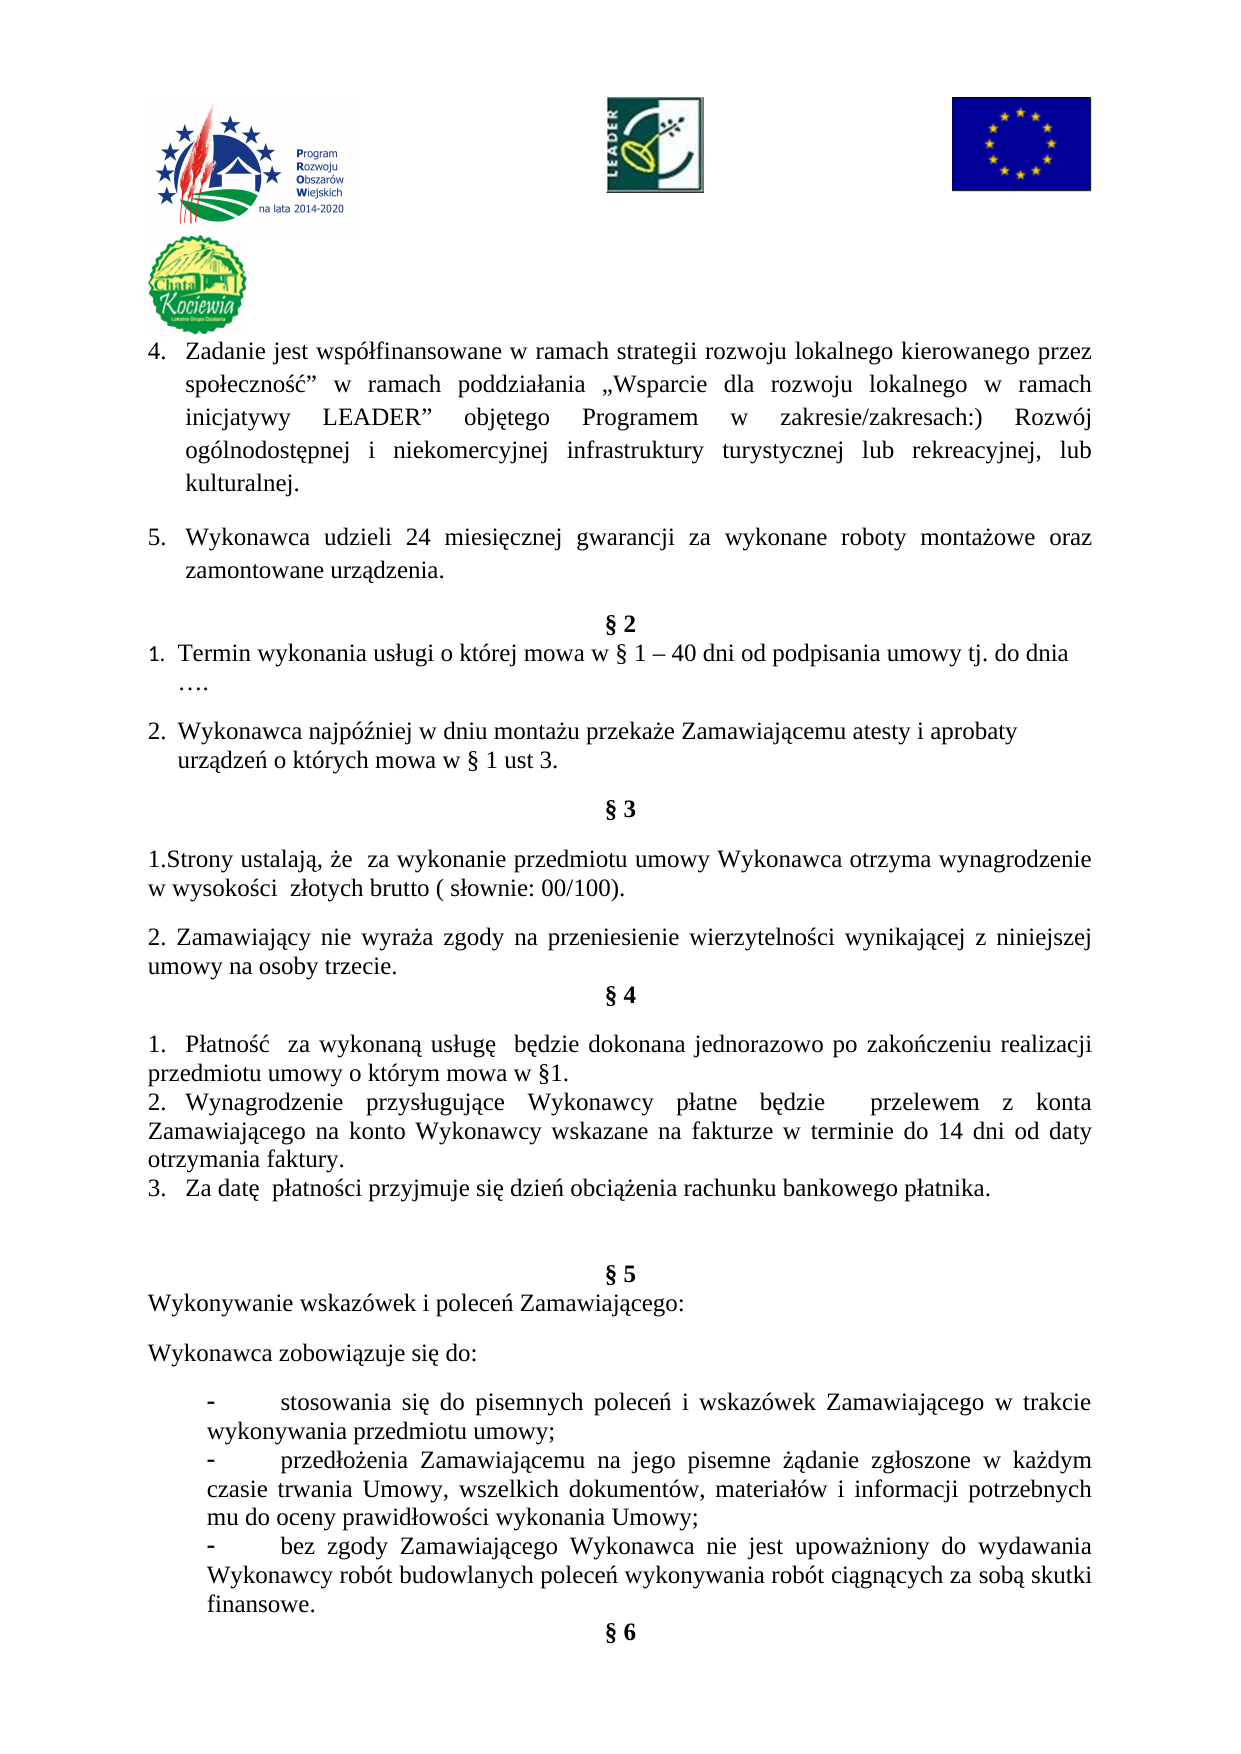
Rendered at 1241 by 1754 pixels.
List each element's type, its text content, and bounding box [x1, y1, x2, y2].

text § 3 [148, 794, 1093, 823]
text § 5 [148, 1259, 1093, 1288]
list Zadanie jest współfinansowane w ramach strategii rozwoju lokalnego kierowanego przez społeczność” w ramach poddziałania „Wsparcie dla rozwoju lokalnego w ramach inicjatywy LEADER” objętego Programem w zakresie/zakresach:) Rozwój ogólnodostępnej i niekomercyjnej infrastruktury turystycznej lub rekreacyjnej, lub kulturalnej. [148, 336, 1093, 497]
list bez zgody Zamawiającego Wykonawca nie jest upoważniony do wydawania Wykonawcy robót budowlanych poleceń wykonywania robót ciągnących za sobą skutki finansowe. [207, 1531, 1093, 1617]
list Termin wykonania usługi o której mowa w § 1 – 40 dni od podpisania umowy tj. do dnia …. [148, 638, 1093, 695]
list Wykonawca udzieli 24 miesięcznej gwarancji za wykonane roboty montażowe oraz zamontowane urządzenia. [148, 522, 1093, 584]
text 1.Strony ustalają, że za wykonanie przedmiotu umowy Wykonawca otrzyma wynagrodzenie w wysokości złotych brutto ( słownie: 00/100). [148, 844, 1093, 902]
list Za datę płatności przyjmuje się dzień obciążenia rachunku bankowego płatnika. [148, 1173, 1093, 1202]
text Wykonywanie wskazówek i poleceń Zamawiającego: [148, 1288, 1093, 1317]
text 2. Zamawiający nie wyraża zgody na przeniesienie wierzytelności wynikającej z niniejszej umowy na osoby trzecie. [148, 922, 1093, 980]
text § 4 [148, 980, 1093, 1009]
list Płatność za wykonaną usługę będzie dokonana jednorazowo po zakończeniu realizacji przedmiotu umowy o którym mowa w §1. [148, 1029, 1093, 1087]
text § 2 [148, 609, 1093, 638]
list przedłożenia Zamawiającemu na jego pisemne żądanie zgłoszone w każdym czasie trwania Umowy, wszelkich dokumentów, materiałów i informacji potrzebnych mu do oceny prawidłowości wykonania Umowy; [207, 1445, 1093, 1531]
list Wynagrodzenie przysługujące Wykonawcy płatne będzie przelewem z konta Zamawiającego na konto Wykonawcy wskazane na fakturze w terminie do 14 dni od daty otrzymania faktury. [148, 1087, 1093, 1173]
list Wykonawca najpóźniej w dniu montażu przekaże Zamawiającemu atesty i aprobaty urządzeń o których mowa w § 1 ust 3. [148, 716, 1093, 774]
text § 6 [148, 1617, 1093, 1646]
list stosowania się do pisemnych poleceń i wskazówek Zamawiającego w trakcie wykonywania przedmiotu umowy; [207, 1387, 1093, 1445]
text Wykonawca zobowiązuje się do: [148, 1338, 1093, 1367]
